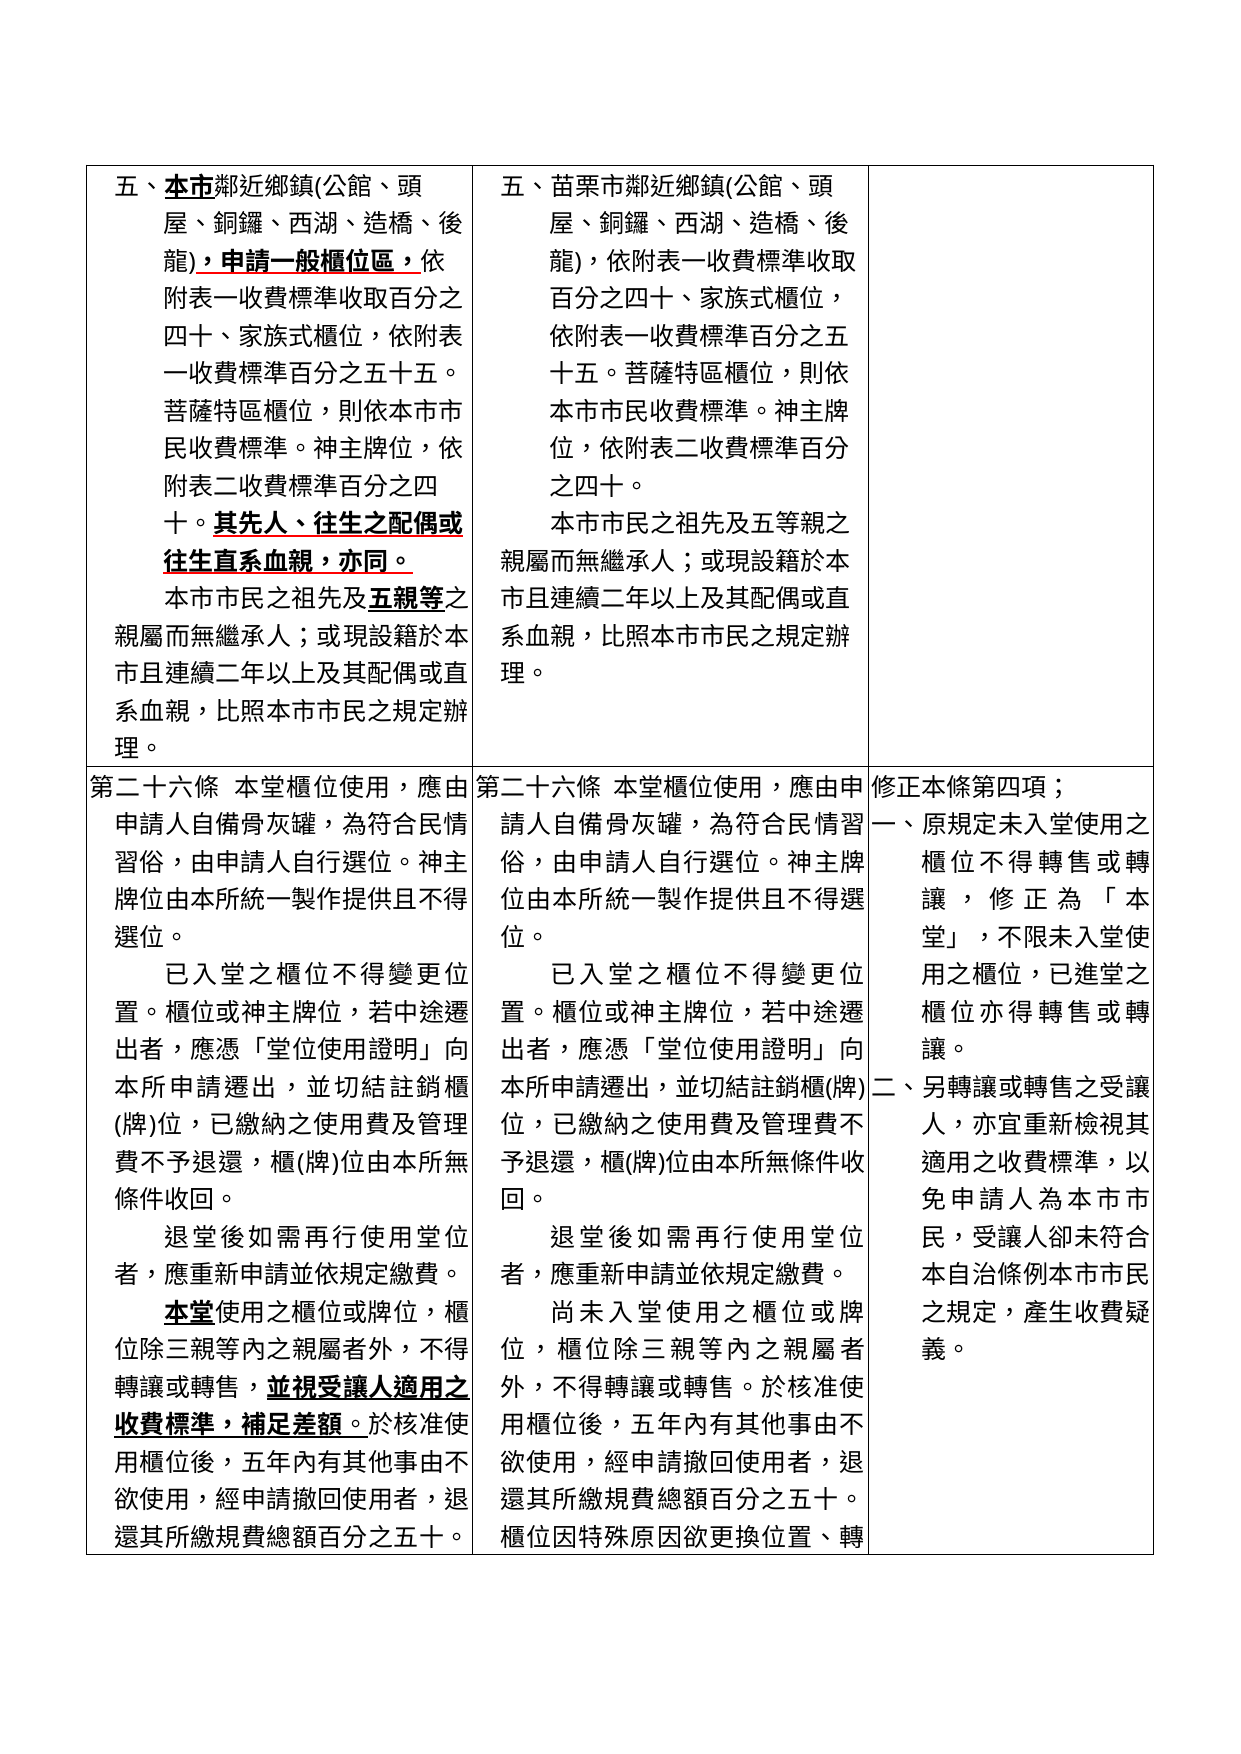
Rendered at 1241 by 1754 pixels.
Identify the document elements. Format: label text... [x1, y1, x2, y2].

table_cell 修正本條第四項； 一、原規定未入堂使用之櫃位不得轉售或轉讓，修正為「本堂」，不限未入堂使用之櫃位，已進堂之櫃位亦得轉售或轉讓。 二、另轉讓或轉售之受讓人，亦宜重新檢視其適用之收費標準，以免申請人為本市市民，受讓人卻未符合本自治條例本市市民之規定，產生收費疑義。 [869, 767, 1153, 1554]
table_cell 第二十六條 本堂櫃位使用，應由申請人自備骨灰罐，為符合民情習俗，由申請人自行選位。神主牌位由本所統一製作提供且不得選位。 已入堂之櫃位不得變更位置。櫃位或神主牌位，若中途遷出者，應憑「堂位使用證明」向本所申請遷出，並切結註銷櫃(牌)位，已繳納之使用費及管理費不予退還，櫃(牌)位由本所無條件收回。 退堂後如需再行使用堂位者，應重新申請並依規定繳費。 尚未入堂使用之櫃位或牌位，櫃位除三親等內之親屬者外，不得轉讓或轉售。於核准使用櫃位後，五年內有其他事由不欲使用，經申請撤回使用者，退還其所繳規費總額百分之五十。櫃位因特殊原因欲更換位置、轉 [473, 767, 868, 1554]
table_cell 第二十六條 本堂櫃位使用，應由申請人自備骨灰罐，為符合民情習俗，由申請人自行選位。神主牌位由本所統一製作提供且不得選位。 已入堂之櫃位不得變更位置。櫃位或神主牌位，若中途遷出者，應憑「堂位使用證明」向本所申請遷出，並切結註銷櫃(牌)位，已繳納之使用費及管理費不予退還，櫃(牌)位由本所無條件收回。 退堂後如需再行使用堂位者，應重新申請並依規定繳費。 本堂使用之櫃位或牌位，櫃位除三親等內之親屬者外，不得轉讓或轉售，並視受讓人適用之收費標準，補足差額。於核准使用櫃位後，五年內有其他事由不欲使用，經申請撤回使用者，退還其所繳規費總額百分之五十。 [87, 767, 472, 1554]
table_cell [869, 166, 1153, 766]
table_cell 五、本市鄰近鄉鎮(公館、頭屋、銅鑼、西湖、造橋、後龍)，申請一般櫃位區，依附表一收費標準收取百分之四十、家族式櫃位，依附表一收費標準百分之五十五。菩薩特區櫃位，則依本市市民收費標準。神主牌位，依附表二收費標準百分之四十。其先人、往生之配偶或往生直系血親，亦同。 本市市民之祖先及五親等之親屬而無繼承人；或現設籍於本市且連續二年以上及其配偶或直系血親，比照本市市民之規定辦理。 [87, 166, 472, 766]
table_cell 五、苗栗市鄰近鄉鎮(公館、頭屋、銅鑼、西湖、造橋、後龍)，依附表一收費標準收取百分之四十、家族式櫃位，依附表一收費標準百分之五十五。菩薩特區櫃位，則依本市市民收費標準。神主牌位，依附表二收費標準百分之四十。 本市市民之祖先及五等親之親屬而無繼承人；或現設籍於本市且連續二年以上及其配偶或直系血親，比照本市市民之規定辦理。 [473, 166, 868, 766]
